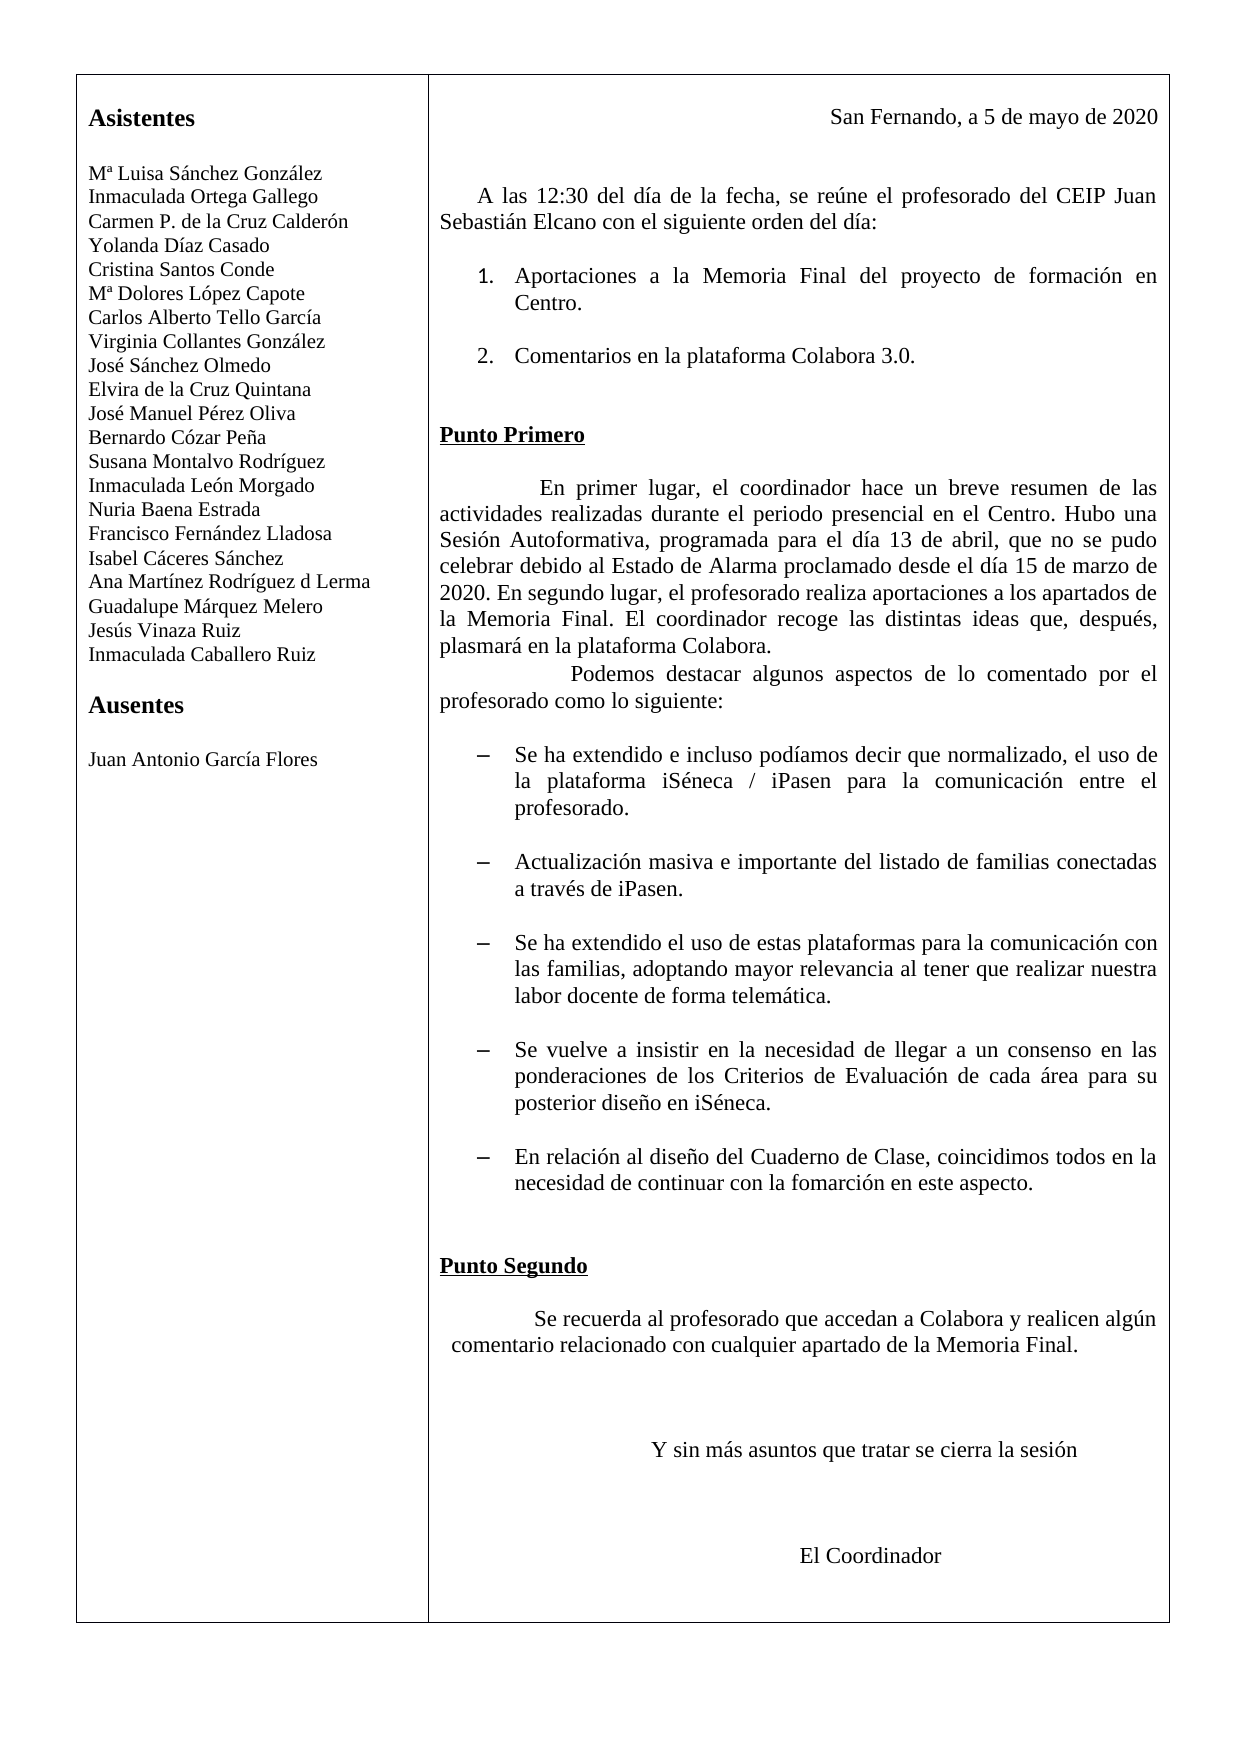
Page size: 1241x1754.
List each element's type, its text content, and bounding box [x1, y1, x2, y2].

table_header Asistentes Mª Luisa Sánchez González Inmaculada Ortega Gallego Carmen P. de la Cruz Calderón Yolanda Díaz Casado Cristina Santos Conde Mª Dolores López Capote Carlos Alberto Tello García Virginia Collantes González José Sánchez Olmedo Elvira de la Cruz Quintana José Manuel Pérez Oliva Bernardo Cózar Peña Susana Montalvo Rodríguez Inmaculada León Morgado Nuria Baena Estrada Francisco Fernández Lladosa Isabel Cáceres Sánchez Ana Martínez Rodríguez d Lerma Guadalupe Márquez Melero Jesús Vinaza Ruiz Inmaculada Caballero Ruiz Ausentes Juan Antonio García Flores [77, 75, 428, 1622]
table_header San Fernando, a 5 de mayo de 2020 A las 12:30 del día de la fecha, se reúne el profesorado del CEIP Juan Sebastián Elcano con el siguiente orden del día: Aportaciones a la Memoria Final del proyecto de formación en Centro. Comentarios en la plataforma Colabora 3.0. Punto Primero En primer lugar, el coordinador hace un breve resumen de las actividades realizadas durante el periodo presencial en el Centro. Hubo una Sesión Autoformativa, programada para el día 13 de abril, que no se pudo celebrar debido al Estado de Alarma proclamado desde el día 15 de marzo de 2020. En segundo lugar, el profesorado realiza aportaciones a los apartados de la Memoria Final. El coordinador recoge las distintas ideas que, después, plasmará en la plataforma Colabora. Podemos destacar algunos aspectos de lo comentado por el profesorado como lo siguiente: Se ha extendido e incluso podíamos decir que normalizado, el uso de la plataforma iSéneca / iPasen para la comunicación entre el profesorado. Actualización masiva e importante del listado de familias conectadas a través de iPasen. Se ha extendido el uso de estas plataformas para la comunicación con las familias, adoptando mayor relevancia al tener que realizar nuestra labor docente de forma telemática. Se vuelve a insistir en la necesidad de llegar a un consenso en las ponderaciones de los Criterios de Evaluación de cada área para su posterior diseño en iSéneca. En relación al diseño del Cuaderno de Clase, coincidimos todos en la necesidad de continuar con la fomarción en este aspecto. Punto Segundo Se recuerda al profesorado que accedan a Colabora y realicen algún comentario relacionado con cualquier apartado de la Memoria Final. Y sin más asuntos que tratar se cierra la sesión El Coordinador [429, 75, 1169, 1622]
